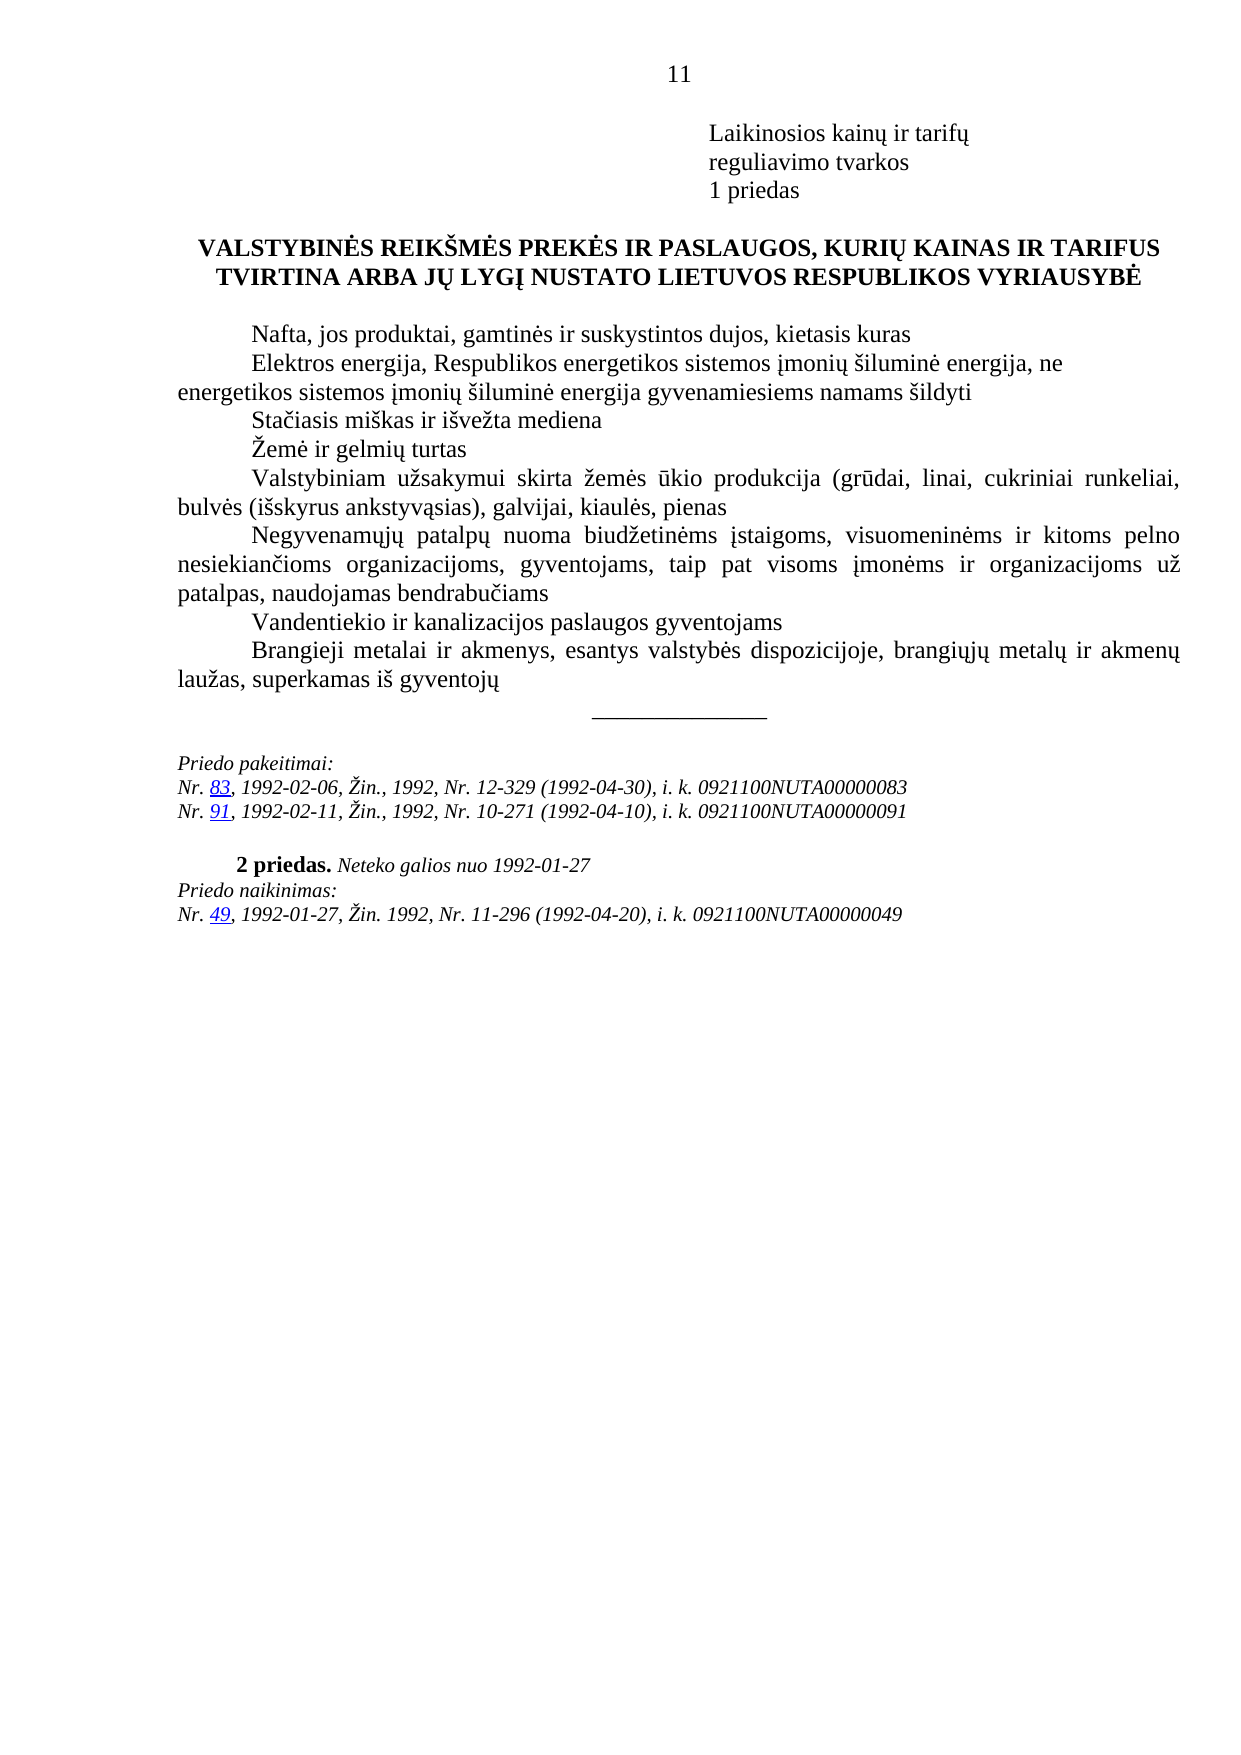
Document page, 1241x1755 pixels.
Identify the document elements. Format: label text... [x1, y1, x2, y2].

text 2 priedas. Neteko galios nuo 1992-01-27 [177, 852, 1181, 878]
text 1 priedas [177, 176, 1181, 204]
text Elektros energija, Respublikos energetikos sistemos įmonių šiluminė energija, ne energetikos sistemos įmonių šiluminė energija gyvenamiesiems namams šildyti [177, 348, 1181, 406]
text Nr. 49, 1992-01-27, Žin. 1992, Nr. 11-296 (1992-04-20), i. k. 0921100NUTA00000049 [177, 902, 1181, 926]
text Nr. 91, 1992-02-11, Žin., 1992, Nr. 10-271 (1992-04-10), i. k. 0921100NUTA00000091 [177, 799, 1181, 823]
text Stačiasis miškas ir išvežta mediena [177, 406, 1181, 434]
text Brangieji metalai ir akmenys, esantys valstybės dispozicijoje, brangiųjų metalų ir akmenų laužas, superkamas iš gyventojų [177, 636, 1181, 693]
text Valstybiniam užsakymui skirta žemės ūkio produkcija (grūdai, linai, cukriniai runkeliai, bulvės (išskyrus ankstyvąsias), galvijai, kiaulės, pienas [177, 463, 1181, 521]
text Nafta, jos produktai, gamtinės ir suskystintos dujos, kietasis kuras [177, 319, 1181, 348]
text Priedo pakeitimai: [177, 751, 1181, 775]
text ______________ [177, 693, 1181, 722]
text Vandentiekio ir kanalizacijos paslaugos gyventojams [177, 607, 1181, 636]
text Priedo naikinimas: [177, 878, 1181, 902]
text Nr. 83, 1992-02-06, Žin., 1992, Nr. 12-329 (1992-04-30), i. k. 0921100NUTA00000083 [177, 775, 1181, 799]
text Žemė ir gelmių turtas [177, 434, 1181, 463]
text Negyvenamųjų patalpų nuoma biudžetinėms įstaigoms, visuomeninėms ir kitoms pelno nesiekiančioms organizacijoms, gyventojams, taip pat visoms įmonėms ir organizacijoms už patalpas, naudojamas bendrabučiams [177, 521, 1181, 607]
text reguliavimo tvarkos [177, 147, 1181, 176]
text Laikinosios kainų ir tarifų [709, 118, 1181, 147]
text VALSTYBINĖS REIKŠMĖS PREKĖS IR PASLAUGOS, KURIŲ KAINAS IR TARIFUS TVIRTINA ARBA JŲ LYGĮ NUSTATO LIETUVOS RESPUBLIKOS VYRIAUSYBĖ [177, 233, 1181, 291]
